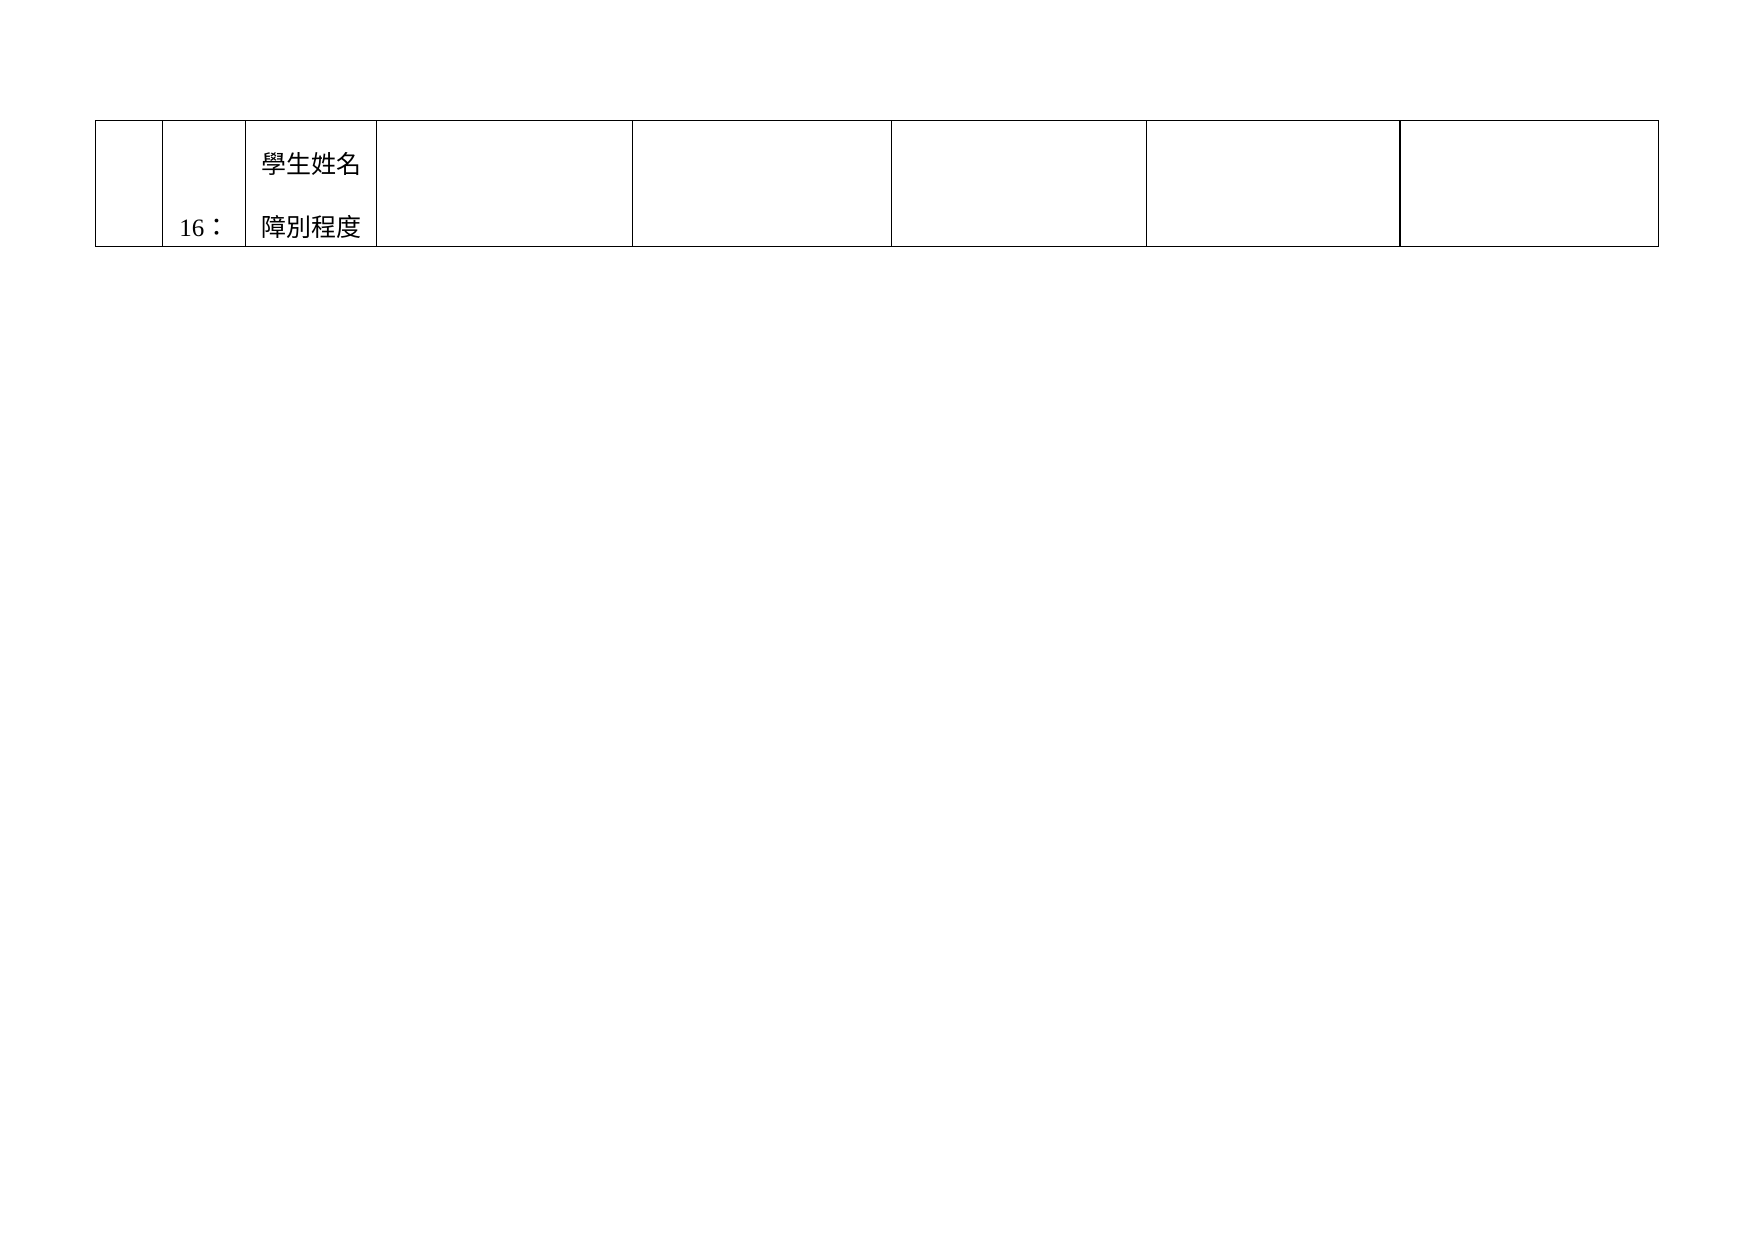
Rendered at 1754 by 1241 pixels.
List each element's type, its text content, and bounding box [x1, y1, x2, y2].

table_cell [633, 121, 891, 246]
table_cell 15：50 16：30 [163, 121, 245, 246]
table_cell 學生姓名 障別程度 [246, 121, 376, 246]
table_cell [96, 121, 162, 246]
table_cell [1401, 121, 1658, 246]
table_cell [892, 121, 1146, 246]
table_cell [377, 121, 632, 246]
table_cell [1147, 121, 1399, 246]
